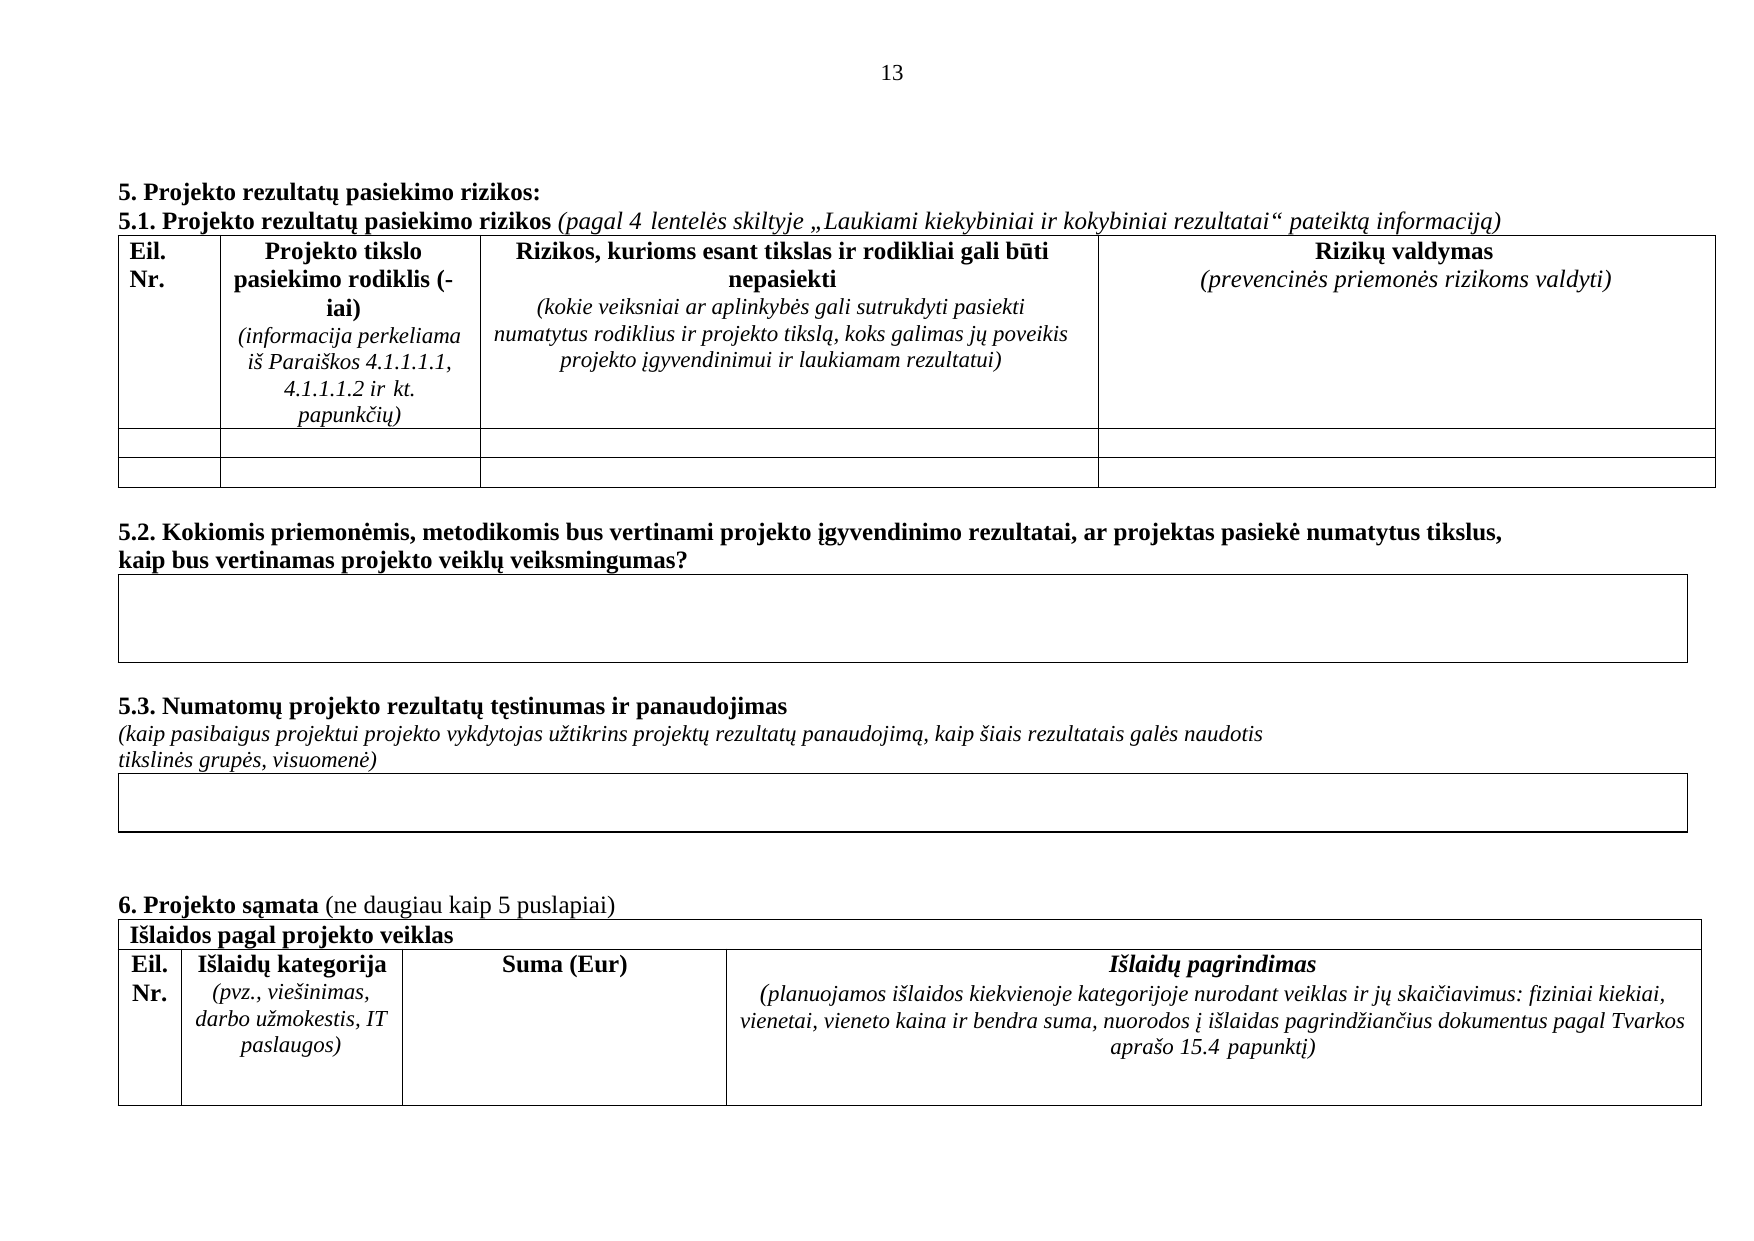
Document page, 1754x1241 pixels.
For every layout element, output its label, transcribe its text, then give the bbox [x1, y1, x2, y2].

text (kaip pasibaigus projektui projekto vykdytojas užtikrins projektų rezultatų panaudojimą, kaip šiais rezultatais galės naudotis [118, 720, 1665, 746]
table_cell Eil. Nr. [119, 950, 181, 1105]
table_header [119, 575, 1687, 662]
table_cell Išlaidų pagrindimas (planuojamos išlaidos kiekvienoje kategorijoje nurodant veiklas ir jų skaičiavimus: fiziniai kiekiai, vienetai, vieneto kaina ir bendra suma, nuorodos į išlaidas pagrindžiančius dokumentus pagal Tvarkos aprašo 15.4 papunktį) [727, 950, 1701, 1105]
text kaip bus vertinamas projekto veiklų veiksmingumas? [118, 546, 1665, 574]
table_header Projekto tikslo pasiekimo rodiklis (-iai) (informacija perkeliama iš Paraiškos 4.1.1.1.1, 4.1.1.1.2 ir kt. papunkčių) [221, 236, 480, 427]
table_cell [221, 458, 480, 487]
table_header Išlaidos pagal projekto veiklas [119, 920, 1701, 948]
text 5.1. Projekto rezultatų pasiekimo rizikos (pagal 4 lentelės skiltyje „Laukiami kiekybiniai ir kokybiniai rezultatai“ pateiktą informaciją) [118, 206, 1651, 235]
table_cell Suma (Eur) [403, 950, 726, 1105]
table_cell [119, 429, 220, 457]
table_cell Išlaidų kategorija (pvz., viešinimas, darbo užmokestis, IT paslaugos) [182, 950, 402, 1105]
text 5.3. Numatomų projekto rezultatų tęstinumas ir panaudojimas [118, 691, 1665, 720]
text 6. Projekto sąmata (ne daugiau kaip 5 puslapiai) [118, 890, 1665, 919]
table_cell [1099, 458, 1715, 487]
table_cell [119, 458, 220, 487]
table_cell [221, 429, 480, 457]
text 5.2. Kokiomis priemonėmis, metodikomis bus vertinami projekto įgyvendinimo rezultatai, ar projektas pasiekė numatytus tikslus, [118, 517, 1665, 546]
table_header [119, 774, 1687, 831]
table_header Rizikos, kurioms esant tikslas ir rodikliai gali būti nepasiekti (kokie veiksniai ar aplinkybės gali sutrukdyti pasiekti numatytus rodiklius ir projekto tikslą, koks galimas jų poveikis projekto įgyvendinimui ir laukiamam rezultatui) [481, 236, 1098, 427]
table_header Eil. Nr. [119, 236, 220, 427]
table_cell [1099, 429, 1715, 457]
table_cell [481, 458, 1098, 487]
table_cell [481, 429, 1098, 457]
table_header Rizikų valdymas (prevencinės priemonės rizikoms valdyti) [1099, 236, 1715, 427]
text 5. Projekto rezultatų pasiekimo rizikos: [118, 177, 1651, 206]
text tikslinės grupės, visuomenė) [118, 746, 1541, 773]
